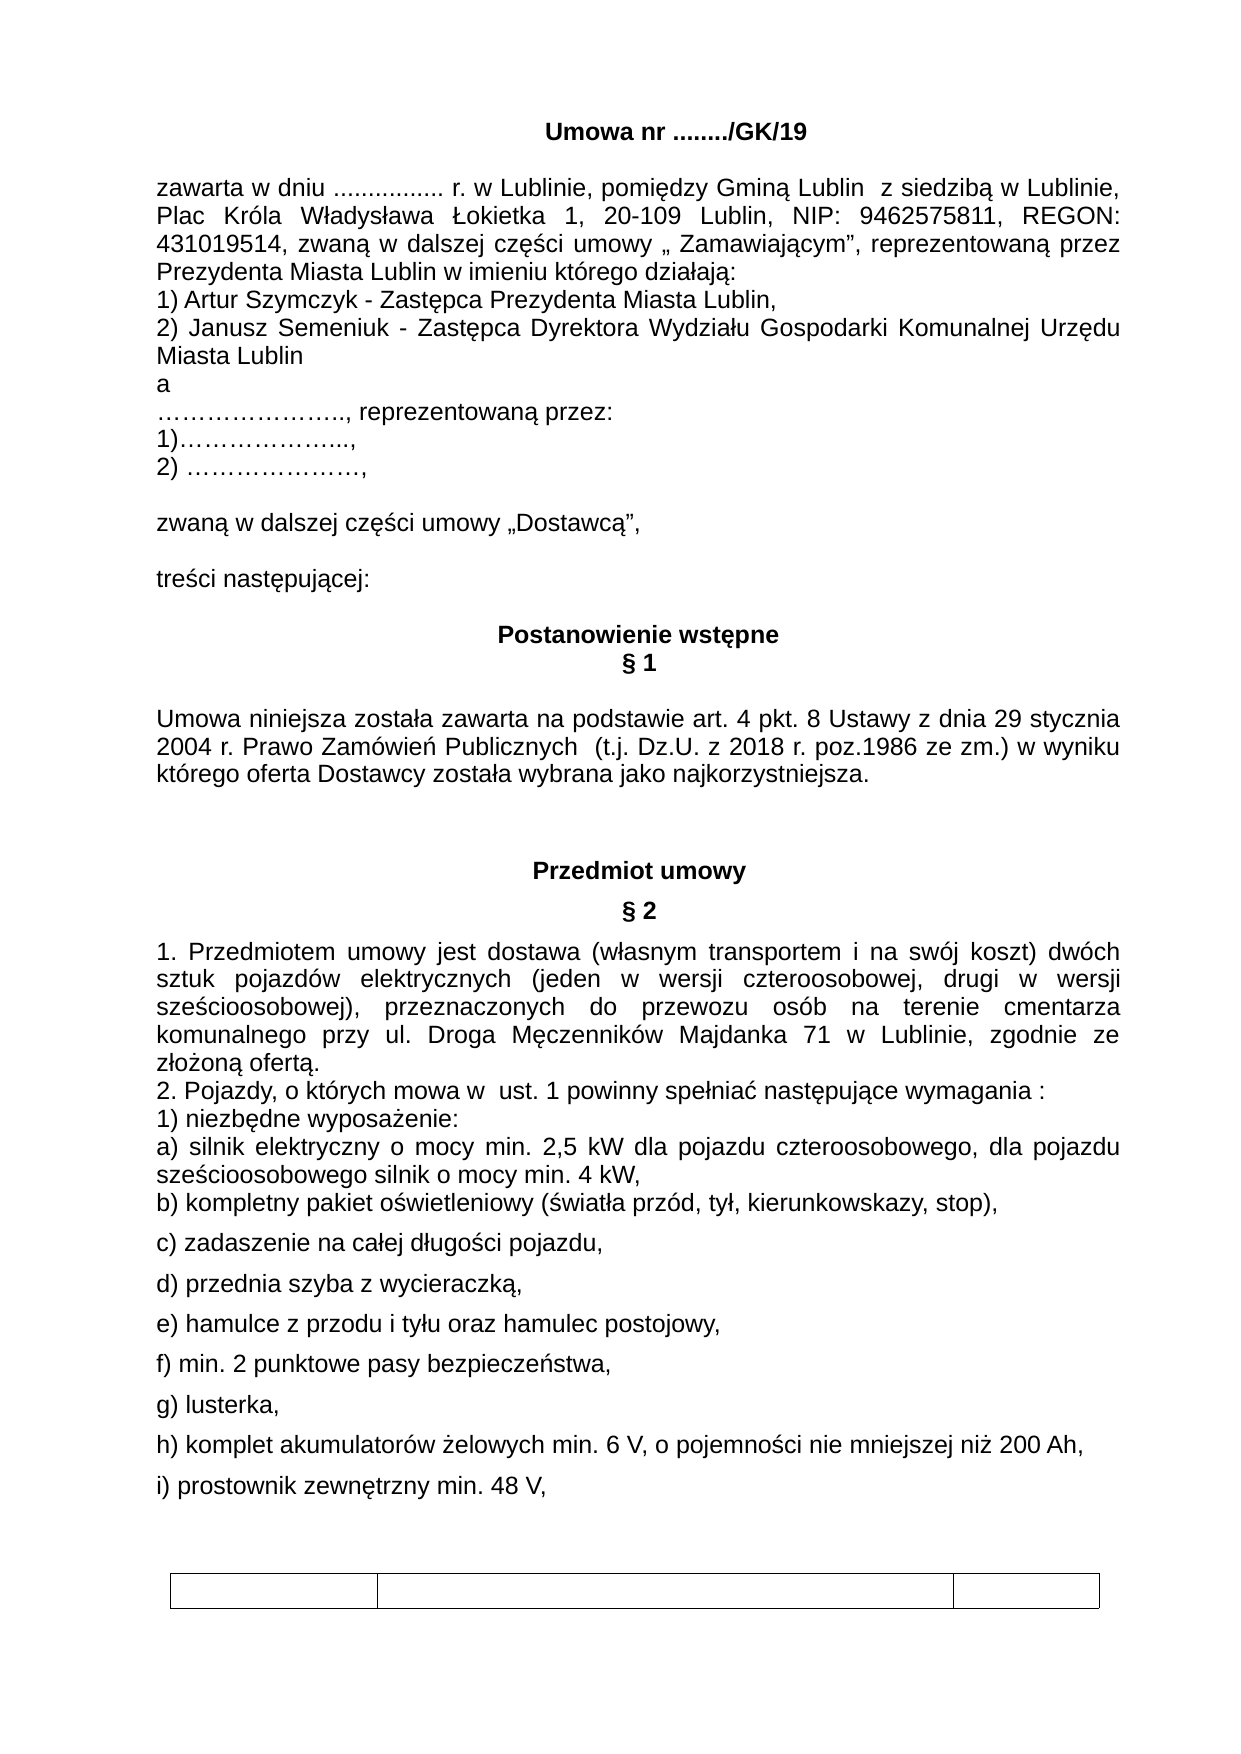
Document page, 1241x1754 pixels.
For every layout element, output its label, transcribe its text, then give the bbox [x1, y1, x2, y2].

text g) lusterka, [156, 1391, 1122, 1418]
text 2) Janusz Semeniuk - Zastępca Dyrektora Wydziału Gospodarki Komunalnej Urzędu Miasta Lublin [156, 313, 1122, 369]
text 2) …………………, [156, 453, 1122, 481]
text ………………….., reprezentowaną przez: [156, 397, 1122, 425]
text treści następującej: [156, 565, 1122, 593]
text 1)………………..., [156, 425, 1122, 453]
text i) prostownik zewnętrzny min. 48 V, [156, 1471, 1122, 1499]
text e) hamulce z przodu i tyłu oraz hamulec postojowy, [156, 1310, 1122, 1338]
list 1) niezbędne wyposażenie: [156, 1105, 1122, 1133]
text zawarta w dniu ................ r. w Lublinie, pomiędzy Gminą Lublin z siedzibą w Lublinie, Plac Króla Władysława Łokietka 1, 20-109 Lublin, NIP: 9462575811, REGON: 431019514, zwaną w dalszej części umowy „ Zamawiającym”, reprezentowaną przez Prezydenta Miasta Lublin w imieniu którego działają: [156, 174, 1122, 286]
text c) zadaszenie na całej długości pojazdu, [156, 1229, 1122, 1257]
list a) silnik elektryczny o mocy min. 2,5 kW dla pojazdu czteroosobowego, dla pojazdu sześcioosobowego silnik o mocy min. 4 kW, [156, 1133, 1122, 1188]
text d) przednia szyba z wycieraczką, [156, 1269, 1122, 1297]
text h) komplet akumulatorów żelowych min. 6 V, o pojemności nie mniejszej niż 200 Ah, [156, 1431, 1122, 1459]
text § 2 [156, 897, 1122, 925]
text 1. Przedmiotem umowy jest dostawa (własnym transportem i na swój koszt) dwóch sztuk pojazdów elektrycznych (jeden w wersji czteroosobowej, drugi w wersji sześcioosobowej), przeznaczonych do przewozu osób na terenie cmentarza komunalnego przy ul. Droga Męczenników Majdanka 71 w Lublinie, zgodnie ze złożoną ofertą. [156, 937, 1122, 1077]
text § 1 [156, 648, 1122, 676]
text a [156, 369, 1122, 397]
text Umowa niniejsza została zawarta na podstawie art. 4 pkt. 8 Ustawy z dnia 29 stycznia 2004 r. Prawo Zamówień Publicznych (t.j. Dz.U. z 2018 r. poz.1986 ze zm.) w wyniku którego oferta Dostawcy została wybrana jako najkorzystniejsza. [156, 704, 1122, 788]
text 2. Pojazdy, o których mowa w ust. 1 powinny spełniać następujące wymagania : [156, 1077, 1122, 1105]
text zwaną w dalszej części umowy „Dostawcą”, [156, 509, 1122, 537]
text 1) Artur Szymczyk - Zastępca Prezydenta Miasta Lublin, [156, 286, 1122, 313]
text Postanowienie wstępne [8, 621, 1122, 648]
text Przedmiot umowy [156, 856, 1122, 884]
text Umowa nr ......../GK/19 [156, 118, 1122, 146]
text b) kompletny pakiet oświetleniowy (światła przód, tył, kierunkowskazy, stop), [156, 1188, 1122, 1216]
text f) min. 2 punktowe pasy bezpieczeństwa, [156, 1350, 1122, 1378]
